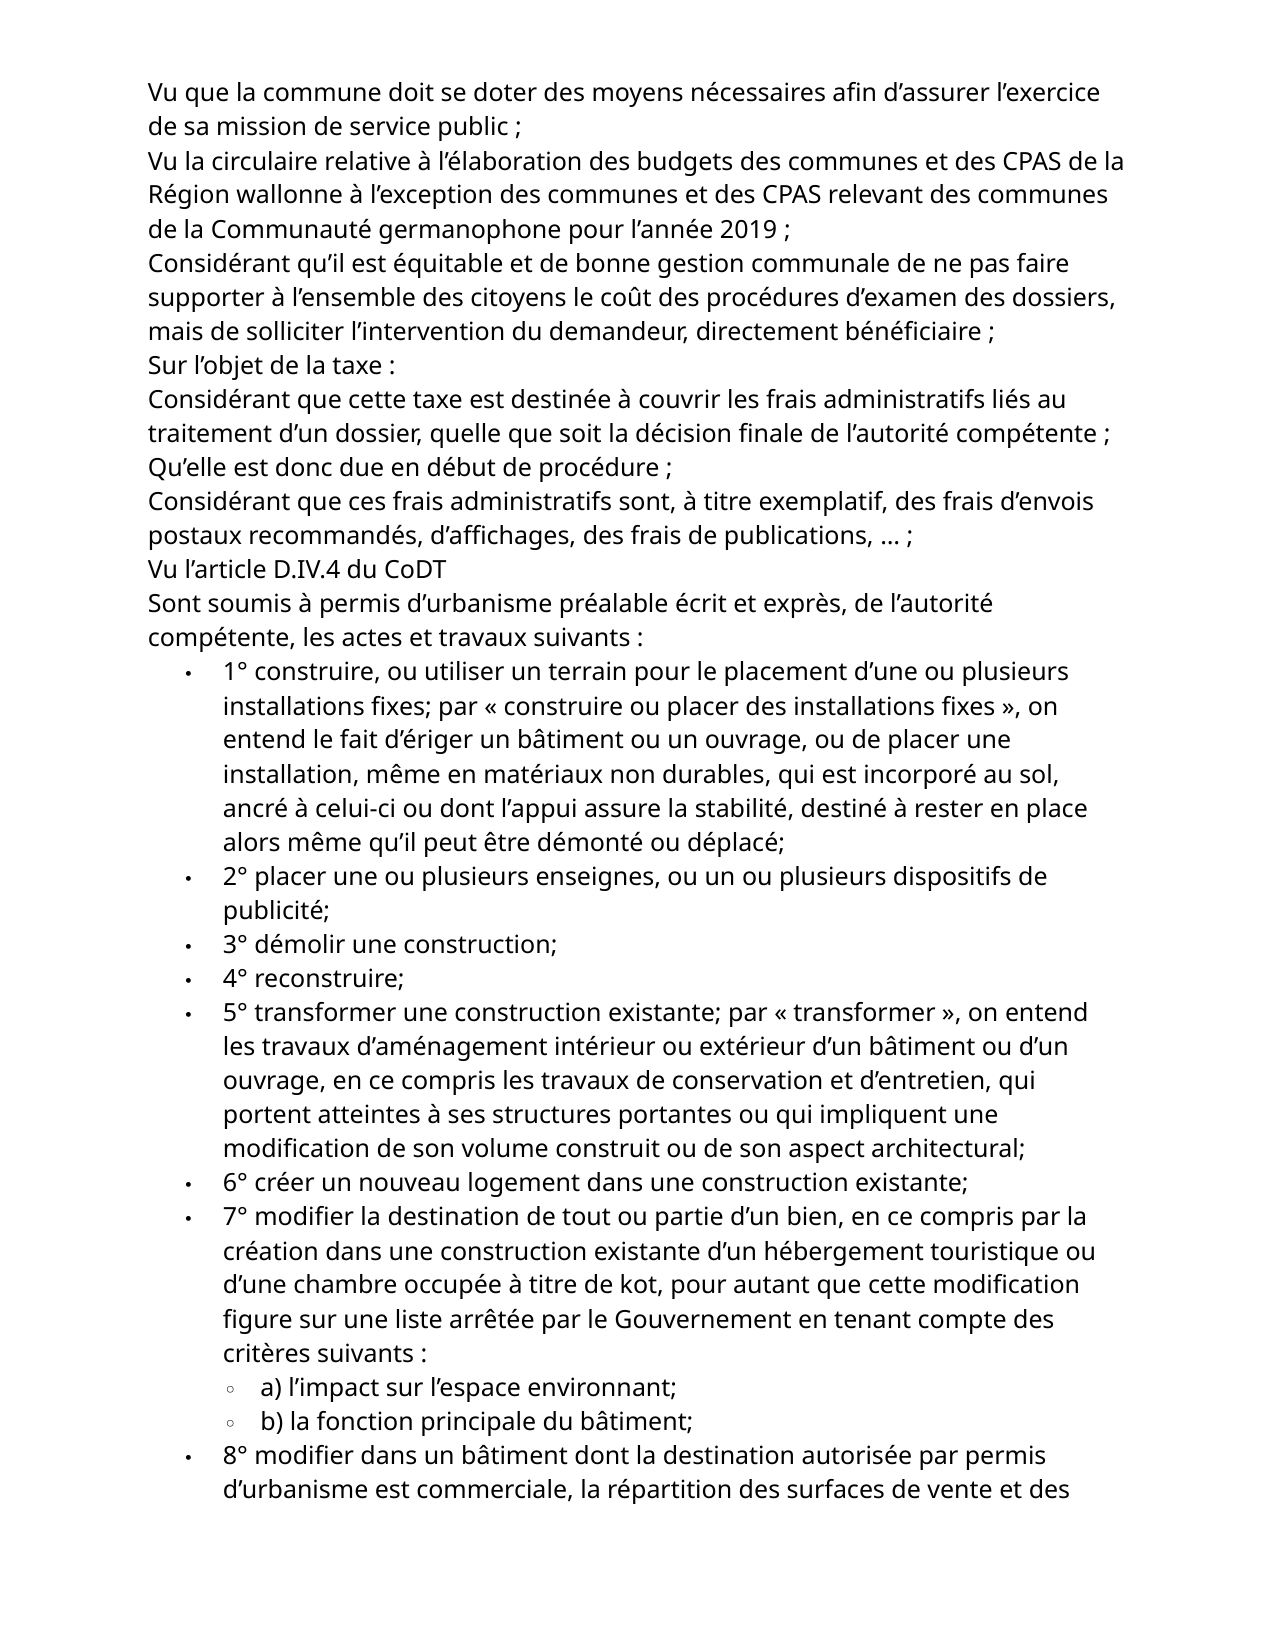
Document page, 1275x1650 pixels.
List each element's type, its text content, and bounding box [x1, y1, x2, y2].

list 7° modifier la destination de tout ou partie d’un bien, en ce compris par la création dans une construction existante d’un hébergement touristique ou d’une chambre occupée à titre de kot, pour autant que cette modification figure sur une liste arrêtée par le Gouvernement en tenant compte des critères suivants : [185, 1199, 1127, 1369]
text Vu que la commune doit se doter des moyens nécessaires afin d’assurer l’exercice de sa mission de service public ; [148, 75, 1127, 143]
text Considérant qu’il est équitable et de bonne gestion communale de ne pas faire supporter à l’ensemble des citoyens le coût des procédures d’examen des dossiers, mais de solliciter l’intervention du demandeur, directement bénéficiaire ; [148, 245, 1127, 347]
list 6° créer un nouveau logement dans une construction existante; [185, 1165, 1127, 1199]
text Vu l’article D.IV.4 du CoDT [148, 552, 1127, 586]
text Vu la circulaire relative à l’élaboration des budgets des communes et des CPAS de la Région wallonne à l’exception des communes et des CPAS relevant des communes de la Communauté germanophone pour l’année 2019 ; [148, 143, 1127, 245]
text Considérant que ces frais administratifs sont, à titre exemplatif, des frais d’envois postaux recommandés, d’affichages, des frais de publications, … ; [148, 484, 1127, 552]
list 3° démolir une construction; [185, 927, 1127, 961]
list 8° modifier dans un bâtiment dont la destination autorisée par permis d’urbanisme est commerciale, la répartition des surfaces de vente et des [185, 1437, 1127, 1506]
list 4° reconstruire; [185, 961, 1127, 995]
list 5° transformer une construction existante; par « transformer », on entend les travaux d’aménagement intérieur ou extérieur d’un bâtiment ou d’un ouvrage, en ce compris les travaux de conservation et d’entretien, qui portent atteintes à ses structures portantes ou qui impliquent une modification de son volume construit ou de son aspect architectural; [185, 995, 1127, 1165]
list 1° construire, ou utiliser un terrain pour le placement d’une ou plusieurs installations fixes; par « construire ou placer des installations fixes », on entend le fait d’ériger un bâtiment ou un ouvrage, ou de placer une installation, même en matériaux non durables, qui est incorporé au sol, ancré à celui-ci ou dont l’appui assure la stabilité, destiné à rester en place alors même qu’il peut être démonté ou déplacé; [185, 654, 1127, 858]
list a) l’impact sur l’espace environnant; [223, 1369, 1127, 1403]
text Sont soumis à permis d’urbanisme préalable écrit et exprès, de l’autorité compétente, les actes et travaux suivants : [148, 586, 1127, 654]
list 2° placer une ou plusieurs enseignes, ou un ou plusieurs dispositifs de publicité; [185, 858, 1127, 927]
list b) la fonction principale du bâtiment; [223, 1403, 1127, 1437]
text Considérant que cette taxe est destinée à couvrir les frais administratifs liés au traitement d’un dossier, quelle que soit la décision finale de l’autorité compétente ; Qu’elle est donc due en début de procédure ; [148, 382, 1127, 484]
text Sur l’objet de la taxe : [148, 347, 1127, 382]
